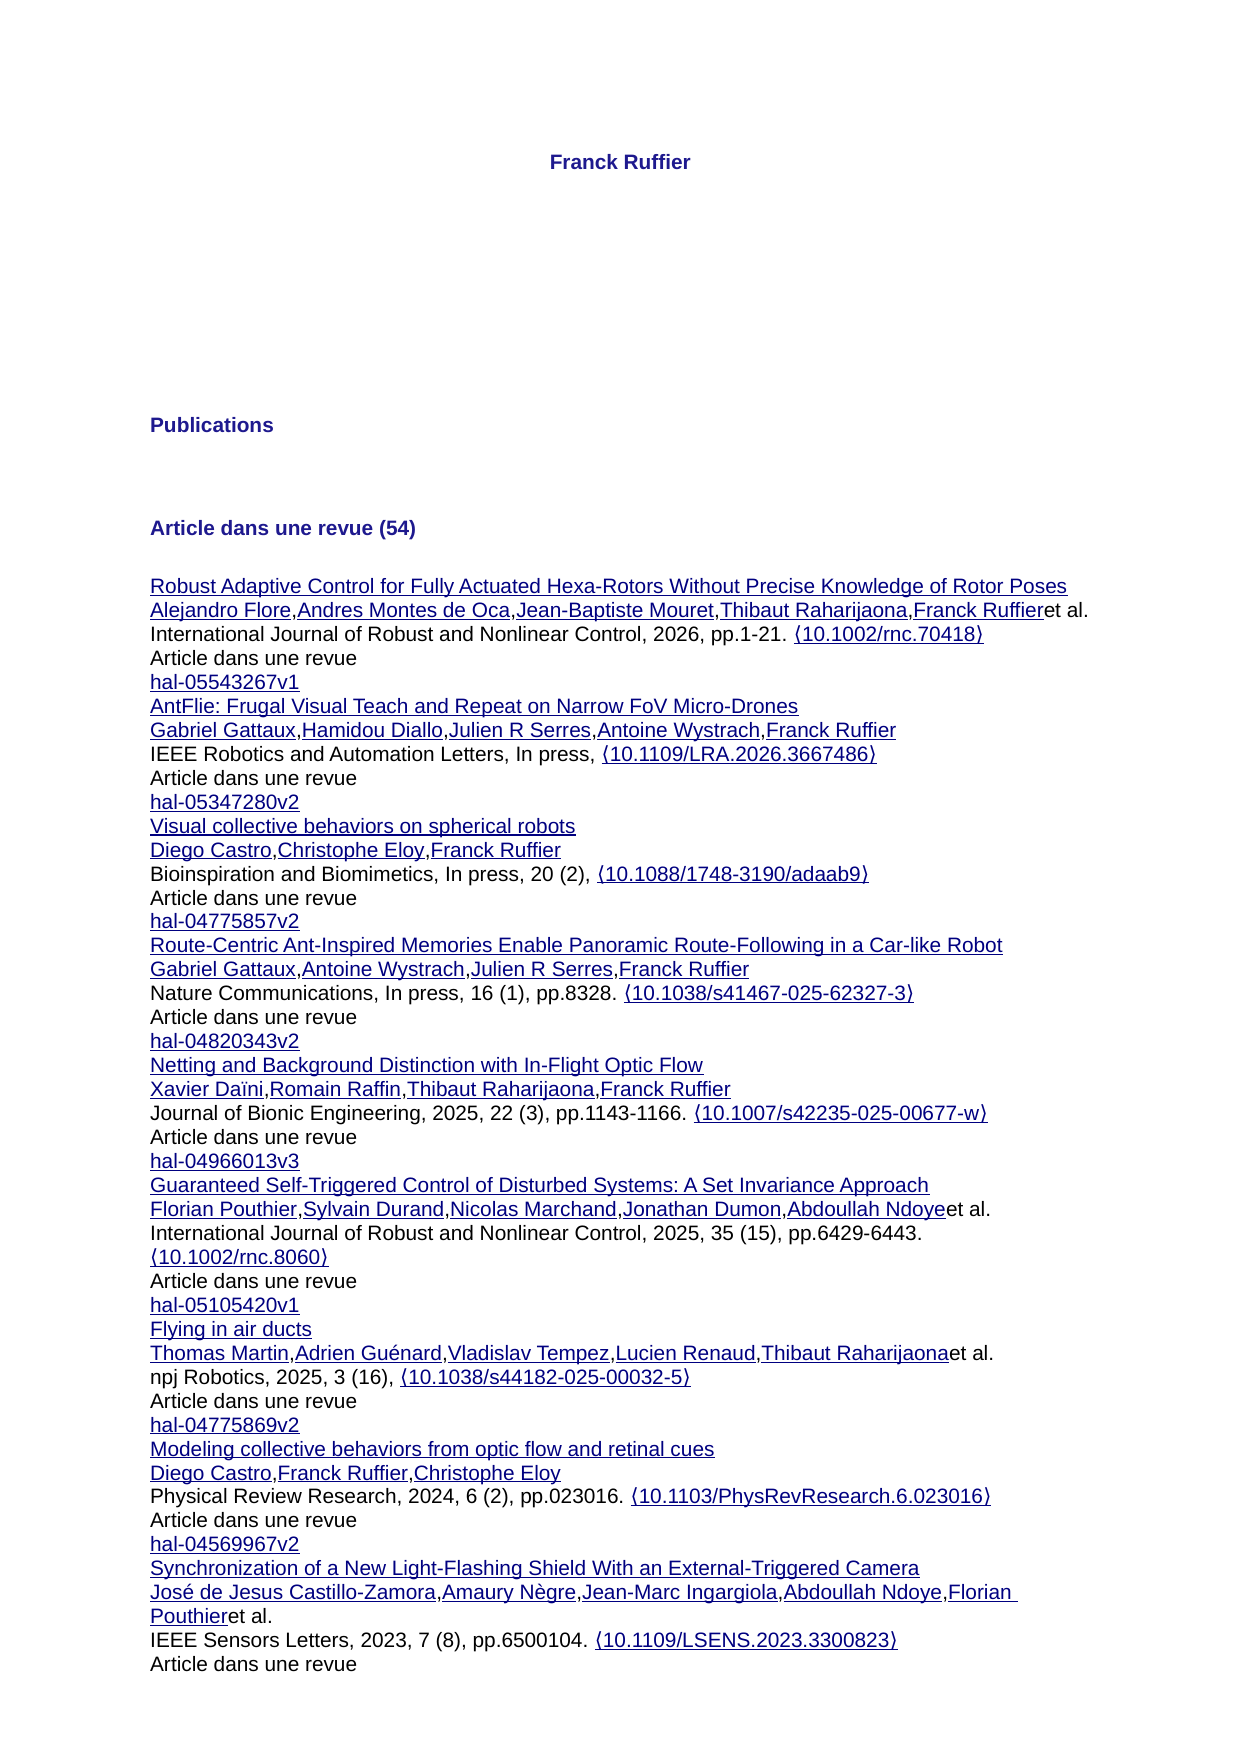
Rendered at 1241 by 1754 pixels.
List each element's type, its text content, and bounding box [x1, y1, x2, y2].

table_cell Visual collective behaviors on spherical robots Diego Castro,Christophe Eloy,Franck Ruffier Bioinspiration and Biomimetics, In press, 20 (2), ⟨10.1088/1748-3190/adaab9⟩ Article dans une revue hal-04775857v2 [150, 814, 1090, 933]
table_cell Netting and Background Distinction with In-Flight Optic Flow Xavier Daïni,Romain Raffin,Thibaut Raharijaona,Franck Ruffier Journal of Bionic Engineering, 2025, 22 (3), pp.1143-1166. ⟨10.1007/s42235-025-00677-w⟩ Article dans une revue hal-04966013v3 [150, 1053, 1090, 1173]
subtitle Franck Ruffier [150, 150, 1090, 174]
subtitle Article dans une revue (54) [150, 516, 1090, 539]
table_cell Guaranteed Self‐Triggered Control of Disturbed Systems: A Set Invariance Approach Florian Pouthier,Sylvain Durand,Nicolas Marchand,Jonathan Dumon,Abdoullah Ndoyeet al. International Journal of Robust and Nonlinear Control, 2025, 35 (15), pp.6429-6443. ⟨10.1002/rnc.8060⟩ Article dans une revue hal-05105420v1 [150, 1173, 1090, 1317]
table_header Robust Adaptive Control for Fully Actuated Hexa-Rotors Without Precise Knowledge of Rotor Poses Alejandro Flore,Andres Montes de Oca,Jean-Baptiste Mouret,Thibaut Raharijaona,Franck Ruffieret al. International Journal of Robust and Nonlinear Control, 2026, pp.1-21. ⟨10.1002/rnc.70418⟩ Article dans une revue hal-05543267v1 [150, 574, 1090, 694]
table_cell AntFlie: Frugal Visual Teach and Repeat on Narrow FoV Micro-Drones Gabriel Gattaux,Hamidou Diallo,Julien R Serres,Antoine Wystrach,Franck Ruffier IEEE Robotics and Automation Letters, In press, ⟨10.1109/LRA.2026.3667486⟩ Article dans une revue hal-05347280v2 [150, 694, 1090, 813]
table_cell Route-Centric Ant-Inspired Memories Enable Panoramic Route-Following in a Car-like Robot Gabriel Gattaux,Antoine Wystrach,Julien R Serres,Franck Ruffier Nature Communications, In press, 16 (1), pp.8328. ⟨10.1038/s41467-025-62327-3⟩ Article dans une revue hal-04820343v2 [150, 933, 1090, 1053]
table_cell Synchronization of a New Light-Flashing Shield With an External-Triggered Camera José de Jesus Castillo-Zamora,Amaury Nègre,Jean-Marc Ingargiola,Abdoullah Ndoye,Florian Pouthieret al. IEEE Sensors Letters, 2023, 7 (8), pp.6500104. ⟨10.1109/LSENS.2023.3300823⟩ Article dans une revue [150, 1556, 1090, 1676]
table_cell Modeling collective behaviors from optic flow and retinal cues Diego Castro,Franck Ruffier,Christophe Eloy Physical Review Research, 2024, 6 (2), pp.023016. ⟨10.1103/PhysRevResearch.6.023016⟩ Article dans une revue hal-04569967v2 [150, 1436, 1090, 1556]
table_cell Flying in air ducts Thomas Martin,Adrien Guénard,Vladislav Tempez,Lucien Renaud,Thibaut Raharijaonaet al. npj Robotics, 2025, 3 (16), ⟨10.1038/s44182-025-00032-5⟩ Article dans une revue hal-04775869v2 [150, 1317, 1090, 1436]
subtitle Publications [150, 412, 1090, 436]
